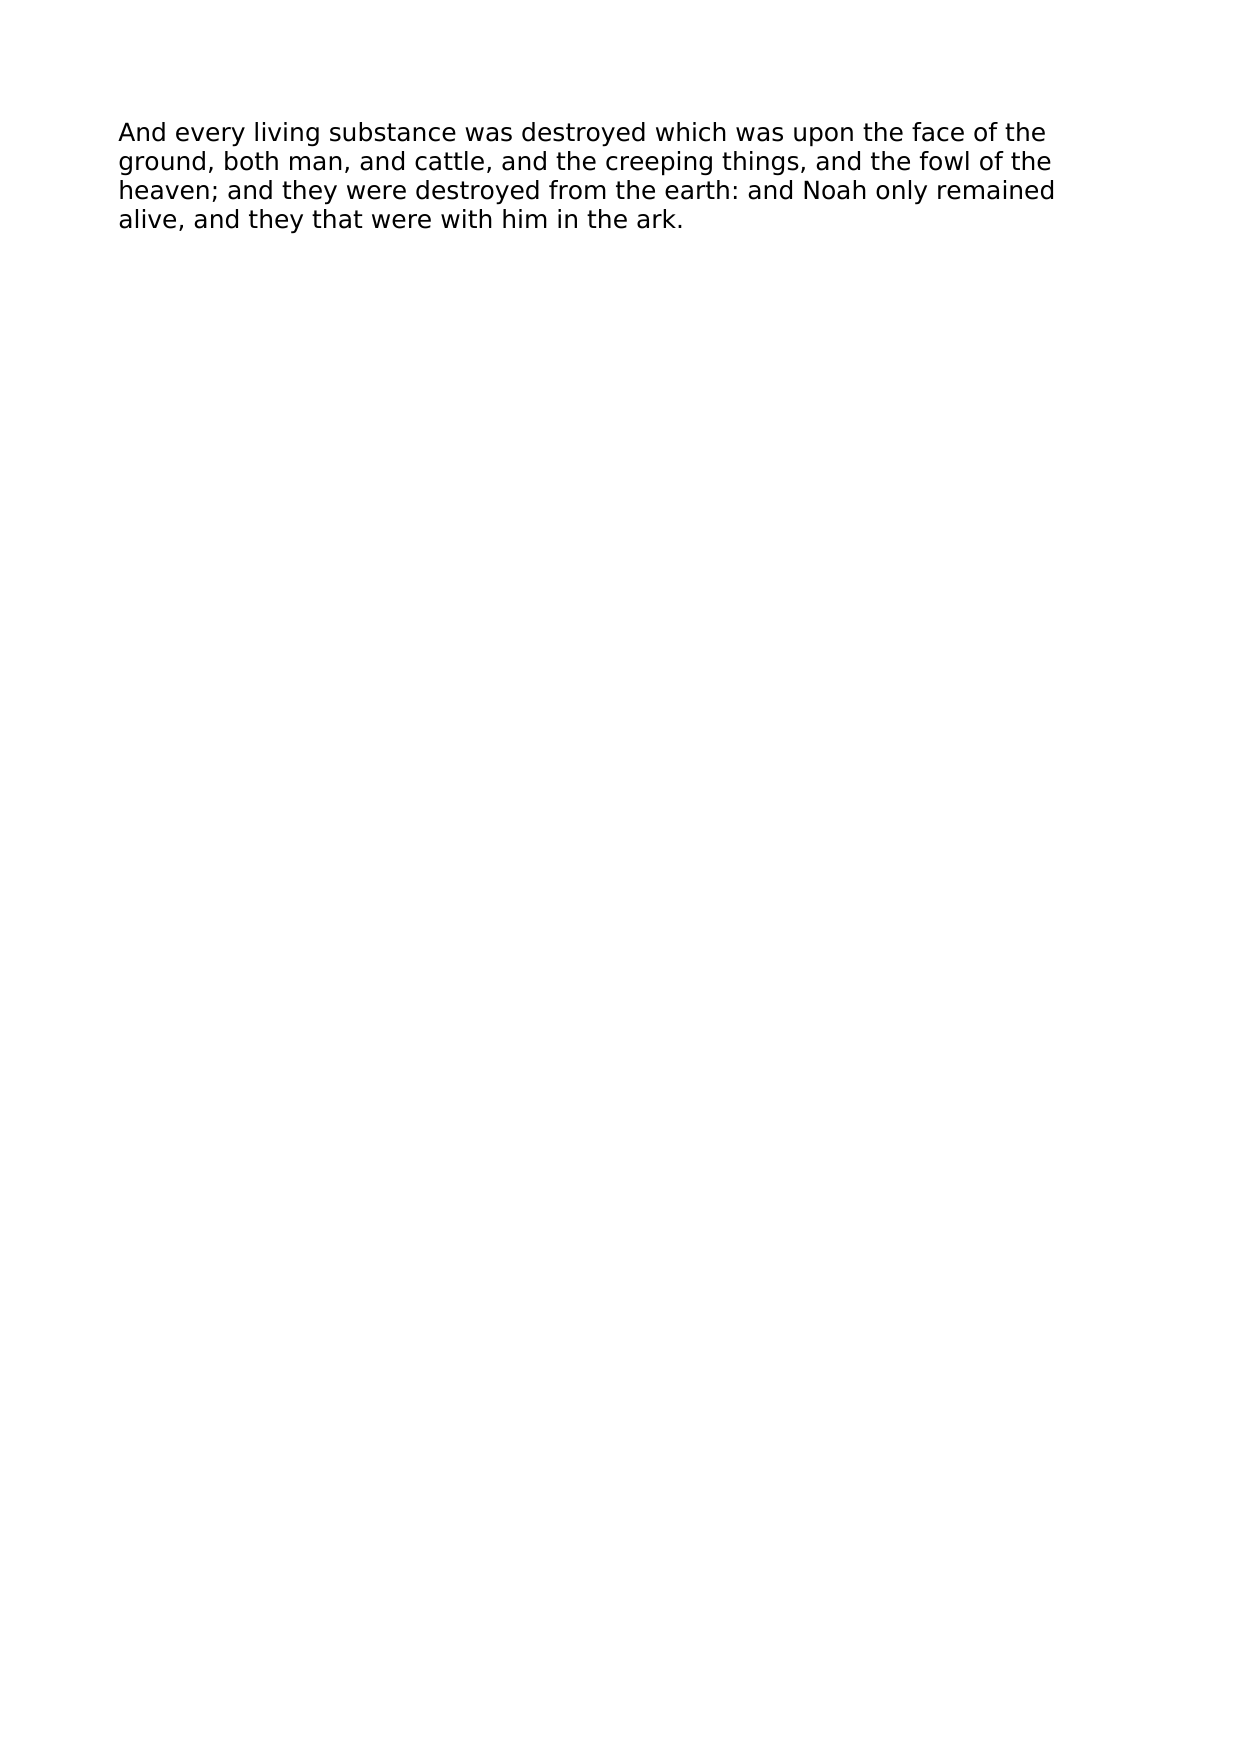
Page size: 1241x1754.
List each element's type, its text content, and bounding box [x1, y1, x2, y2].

text And every living substance was destroyed which was upon the face of the ground, both man, and cattle, and the creeping things, and the fowl of the heaven; and they were destroyed from the earth: and Noah only remained alive, and they that were with him in the ark. [118, 118, 1122, 235]
